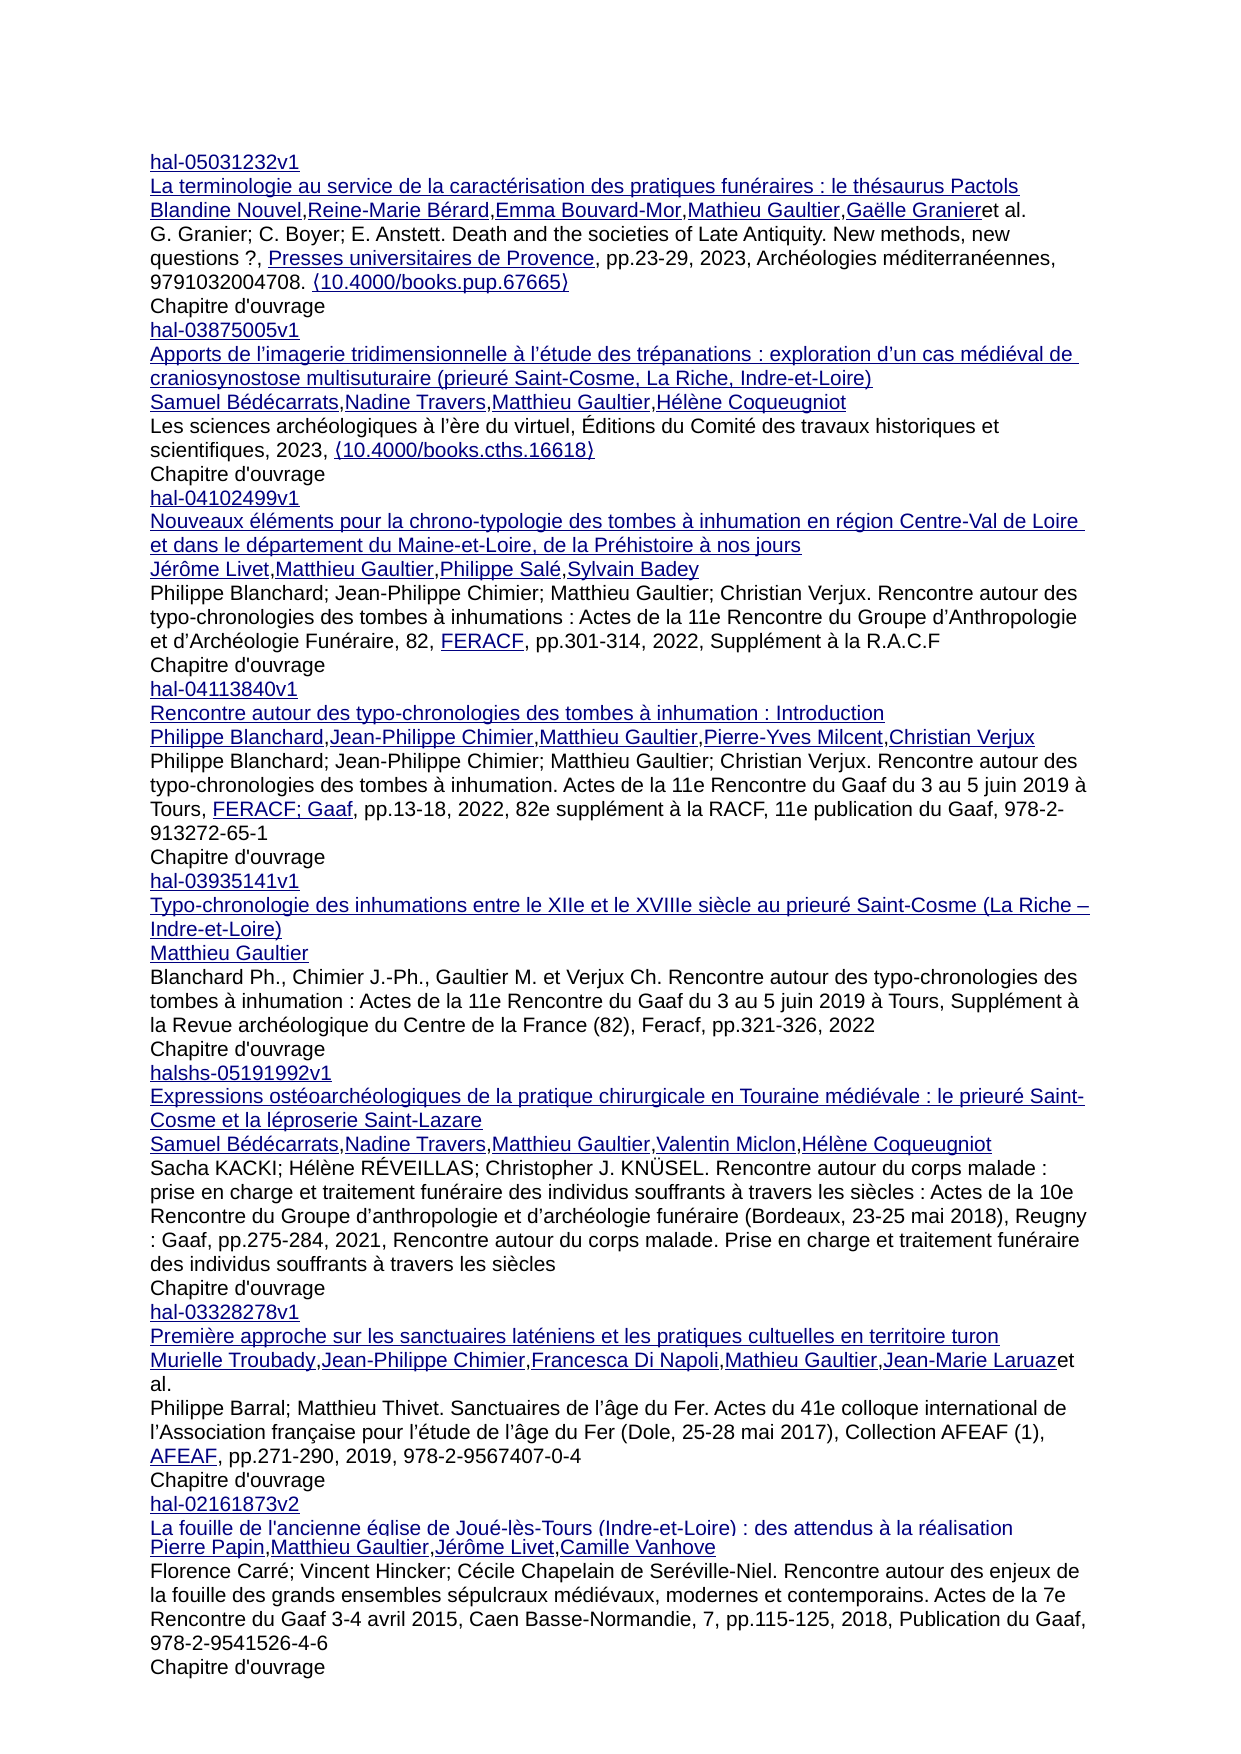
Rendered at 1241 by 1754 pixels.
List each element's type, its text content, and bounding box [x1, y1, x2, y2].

table_cell La fouille de l'ancienne église de Joué-lès-Tours (Indre-et-Loire) : des attendus à la réalisation Pierre Papin,Matthieu Gaultier,Jérôme Livet,Camille Vanhove Florence Carré; Vincent Hincker; Cécile Chapelain de Seréville-Niel. Rencontre autour des enjeux de la fouille des grands ensembles sépulcraux médiévaux, modernes et contemporains. Actes de la 7e Rencontre du Gaaf 3-4 avril 2015, Caen Basse-Normandie, 7, pp.115-125, 2018, Publication du Gaaf, 978-2-9541526-4-6 Chapitre d'ouvrage [150, 1516, 1090, 1679]
table_cell Indre-et-Loire) Matthieu Gaultier Blanchard Ph., Chimier J.-Ph., Gaultier M. et Verjux Ch. Rencontre autour des typo-chronologies des tombes à inhumation : Actes de la 11e Rencontre du Gaaf du 3 au 5 juin 2019 à Tours, Supplément à la Revue archéologique du Centre de la France (82), Feracf, pp.321-326, 2022 Chapitre d'ouvrage halshs-05191992v1 [150, 915, 1090, 1084]
table_cell Nouveaux éléments pour la chrono-typologie des tombes à inhumation en région Centre-Val de Loire et dans le département du Maine-et-Loire, de la Préhistoire à nos jours Jérôme Livet,Matthieu Gaultier,Philippe Salé,Sylvain Badey Philippe Blanchard; Jean-Philippe Chimier; Matthieu Gaultier; Christian Verjux. Rencontre autour des typo-chronologies des tombes à inhumations : Actes de la 11e Rencontre du Groupe d’Anthropologie et d’Archéologie Funéraire, 82, FERACF, pp.301-314, 2022, Supplément à la R.A.C.F Chapitre d'ouvrage hal-04113840v1 [150, 509, 1090, 701]
table_cell Première approche sur les sanctuaires laténiens et les pratiques cultuelles en territoire turon Murielle Troubady,Jean-Philippe Chimier,Francesca Di Napoli,Mathieu Gaultier,Jean-Marie Laruazet al. Philippe Barral; Matthieu Thivet. Sanctuaires de l’âge du Fer. Actes du 41e colloque international de l’Association française pour l’étude de l’âge du Fer (Dole, 25-28 mai 2017), Collection AFEAF (1), AFEAF, pp.271-290, 2019, 978-2-9567407-0-4 Chapitre d'ouvrage hal-02161873v2 [150, 1324, 1090, 1516]
table_cell La terminologie au service de la caractérisation des pratiques funéraires : le thésaurus Pactols Blandine Nouvel,Reine-Marie Bérard,Emma Bouvard-Mor,Mathieu Gaultier,Gaëlle Granieret al. G. Granier; C. Boyer; E. Anstett. Death and the societies of Late Antiquity. New methods, new questions ?, Presses universitaires de Provence, pp.23-29, 2023, Archéologies méditerranéennes, 9791032004708. ⟨10.4000/books.pup.67665⟩ Chapitre d'ouvrage hal-03875005v1 [150, 174, 1090, 342]
table_cell Apports de l’imagerie tridimensionnelle à l’étude des trépanations : exploration d’un cas médiéval de craniosynostose multisuturaire (prieuré Saint-Cosme, La Riche, Indre-et-Loire) Samuel Bédécarrats,Nadine Travers,Matthieu Gaultier,Hélène Coqueugniot Les sciences archéologiques à l’ère du virtuel, Éditions du Comité des travaux historiques et scientifiques, 2023, ⟨10.4000/books.cths.16618⟩ Chapitre d'ouvrage hal-04102499v1 [150, 342, 1090, 509]
table_cell Typo-chronologie des inhumations entre le XIIe et le XVIIIe siècle au prieuré Saint-Cosme (La Riche – [150, 893, 1090, 914]
table_cell Rencontre autour des typo-chronologies des tombes à inhumation : Introduction Philippe Blanchard,Jean-Philippe Chimier,Matthieu Gaultier,Pierre-Yves Milcent,Christian Verjux Philippe Blanchard; Jean-Philippe Chimier; Matthieu Gaultier; Christian Verjux. Rencontre autour des typo-chronologies des tombes à inhumation. Actes de la 11e Rencontre du Gaaf du 3 au 5 juin 2019 à Tours, FERACF; Gaaf, pp.13-18, 2022, 82e supplément à la RACF, 11e publication du Gaaf, 978-2-913272-65-1 Chapitre d'ouvrage hal-03935141v1 [150, 701, 1090, 893]
table_cell Expressions ostéoarchéologiques de la pratique chirurgicale en Touraine médiévale : le prieuré Saint-Cosme et la léproserie Saint-Lazare Samuel Bédécarrats,Nadine Travers,Matthieu Gaultier,Valentin Miclon,Hélène Coqueugniot Sacha KACKI; Hélène RÉVEILLAS; Christopher J. KNÜSEL. Rencontre autour du corps malade : prise en charge et traitement funéraire des individus souffrants à travers les siècles : Actes de la 10e Rencontre du Groupe d’anthropologie et d’archéologie funéraire (Bordeaux, 23-25 mai 2018), Reugny : Gaaf, pp.275-284, 2021, Rencontre autour du corps malade. Prise en charge et traitement funéraire des individus souffrants à travers les siècles Chapitre d'ouvrage hal-03328278v1 [150, 1084, 1090, 1324]
table_cell hal-05031232v1 [150, 150, 1090, 174]
